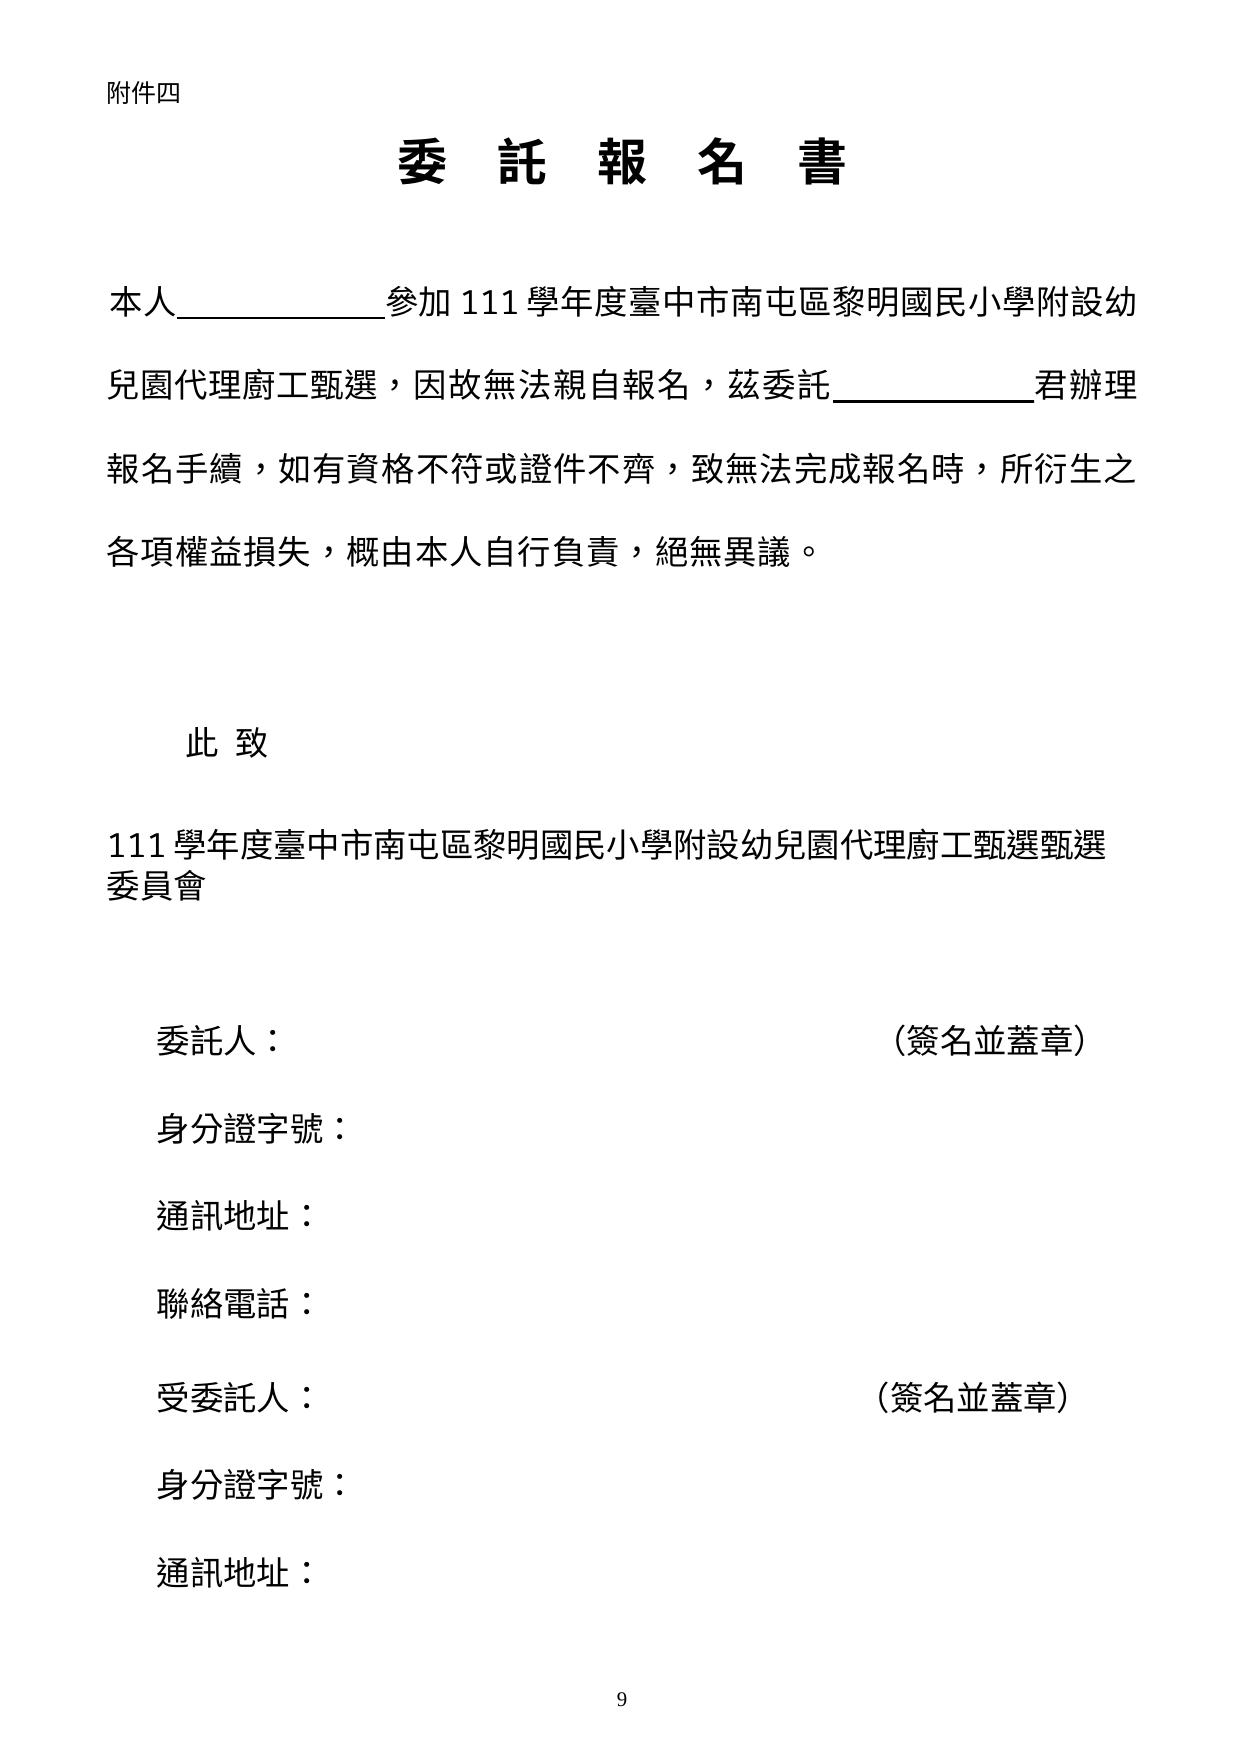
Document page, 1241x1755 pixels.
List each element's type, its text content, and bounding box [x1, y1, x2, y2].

text 此 致 [56, 699, 1137, 761]
text 委 託 報 名 書 [106, 123, 1137, 195]
text 通訊地址： [106, 1209, 1137, 1234]
text 通訊地址： [106, 1565, 1137, 1590]
text 聯絡電話： [106, 1296, 1137, 1321]
text 受委託人： （簽名並蓋章） [106, 1390, 1137, 1415]
text 委託人： （簽名並蓋章） [106, 1034, 1137, 1059]
text 本人 參加111學年度臺中市南屯區黎明國民小學附設幼兒園代理廚工甄選，因故無法親自報名，茲委託 君辦理報名手續，如有資格不符或證件不齊，致無法完成報名時，所衍生之各項權益損失，概由本人自行負責，絕無異議。 [106, 241, 1137, 574]
text 身分證字號： [106, 1121, 1137, 1146]
text 附件四 [106, 50, 1137, 112]
text 身分證字號： [106, 1478, 1137, 1503]
text 111學年度臺中市南屯區黎明國民小學附設幼兒園代理廚工甄選甄選委員會 [106, 824, 1137, 907]
